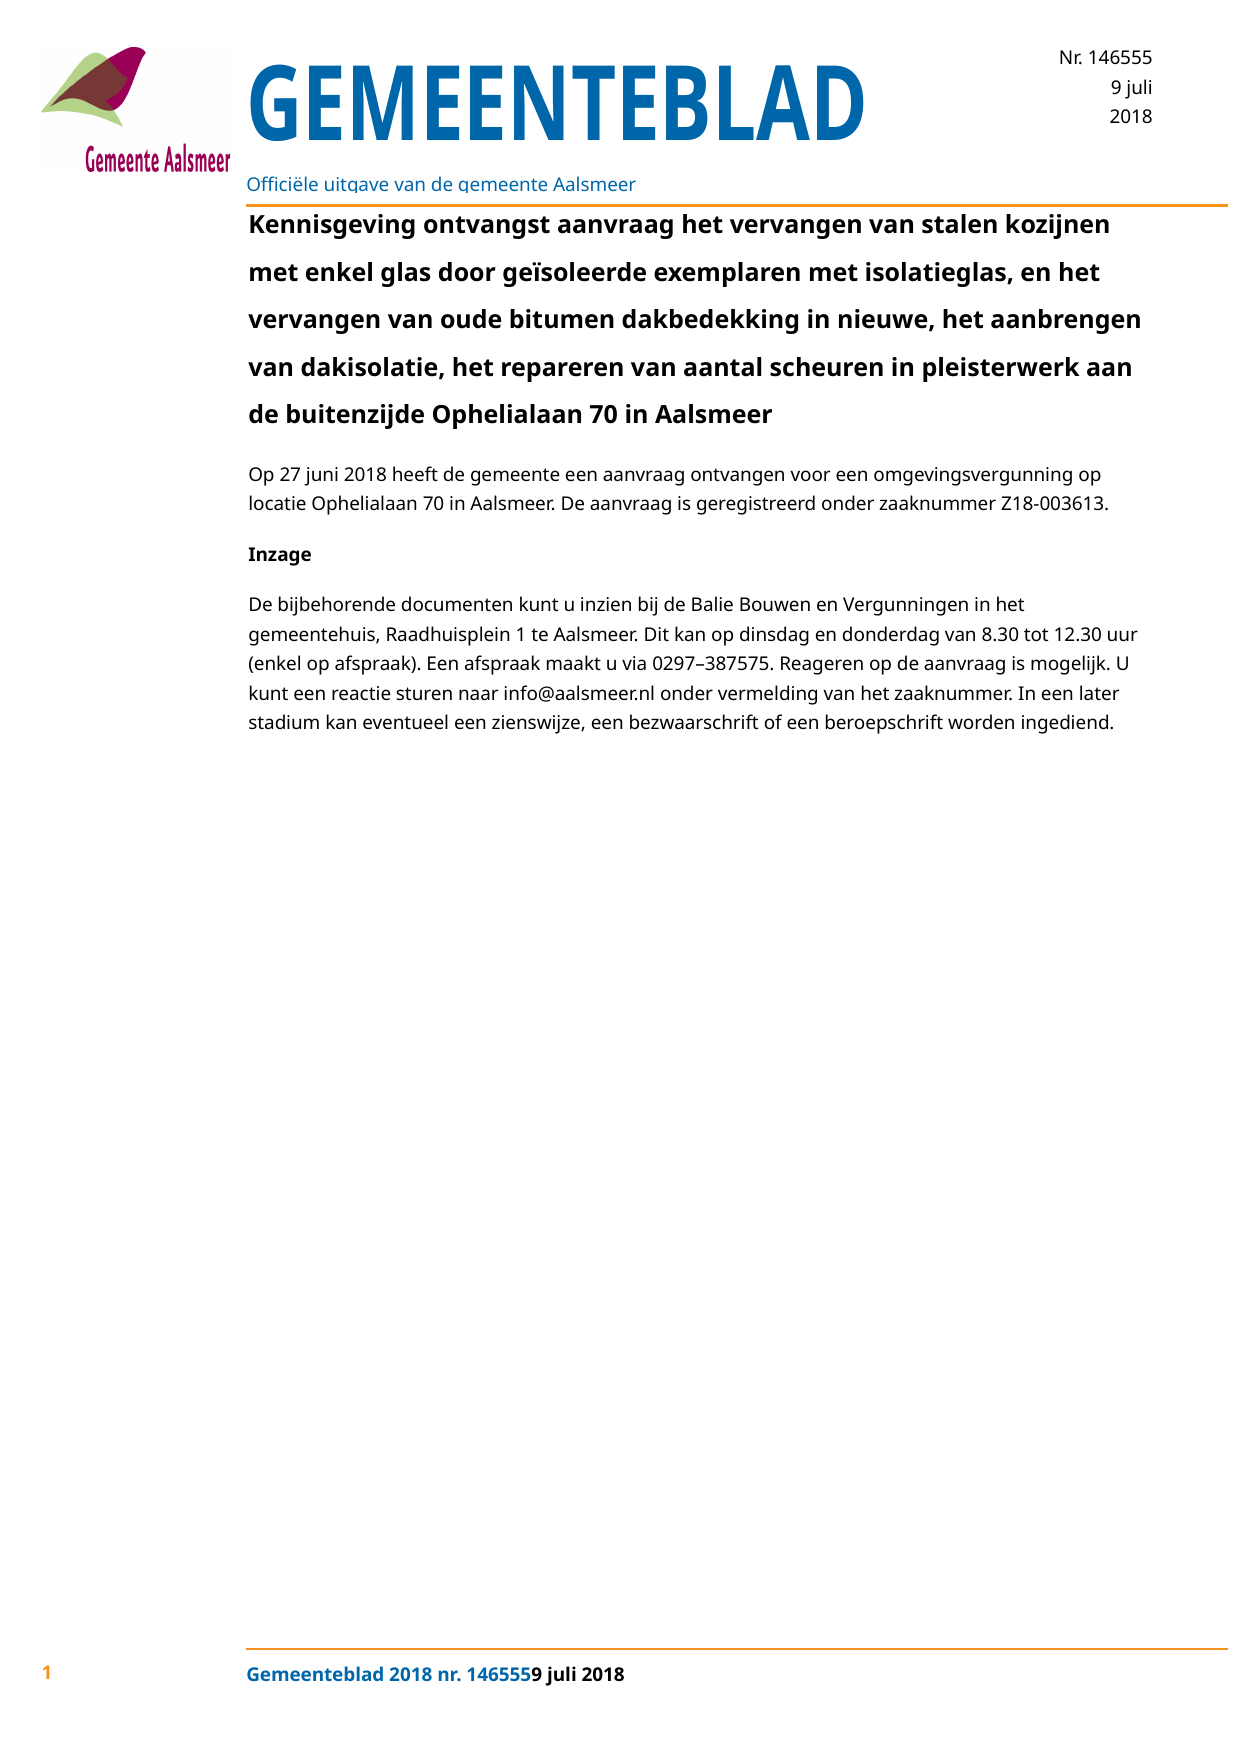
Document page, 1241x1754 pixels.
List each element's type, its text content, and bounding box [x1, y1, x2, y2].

picture [41, 47, 231, 172]
text Kennisgeving ontvangst aanvraag het vervangen van stalen kozijnen met enkel glas door geïsoleerde exemplaren met isolatieglas, en het vervangen van oude bitumen dakbedekking in nieuwe, het aanbrengen van dakisolatie, het repareren van aantal scheuren in pleisterwerk aan de buitenzijde Ophelialaan 70 in Aalsmeer [248, 207, 1152, 431]
text Op 27 juni 2018 heeft de gemeente een aanvraag ontvangen voor een omgevingsvergunning op locatie Ophelialaan 70 in Aalsmeer. De aanvraag is geregistreerd onder zaaknummer Z18-003613. [248, 461, 1152, 516]
text De bijbehorende documenten kunt u inzien bij de Balie Bouwen en Vergunningen in het gemeentehuis, Raadhuisplein 1 te Aalsmeer. Dit kan op dinsdag en donderdag van 8.30 tot 12.30 uur (enkel op afspraak). Een afspraak maakt u via 0297–387575. Reageren op de aanvraag is mogelijk. U kunt een reactie sturen naar info@aalsmeer.nl onder vermelding van het zaaknummer. In een later stadium kan eventueel een zienswijze, een bezwaarschrift of een beroepschrift worden ingediend. [248, 591, 1152, 735]
text Inzage [248, 541, 1152, 566]
